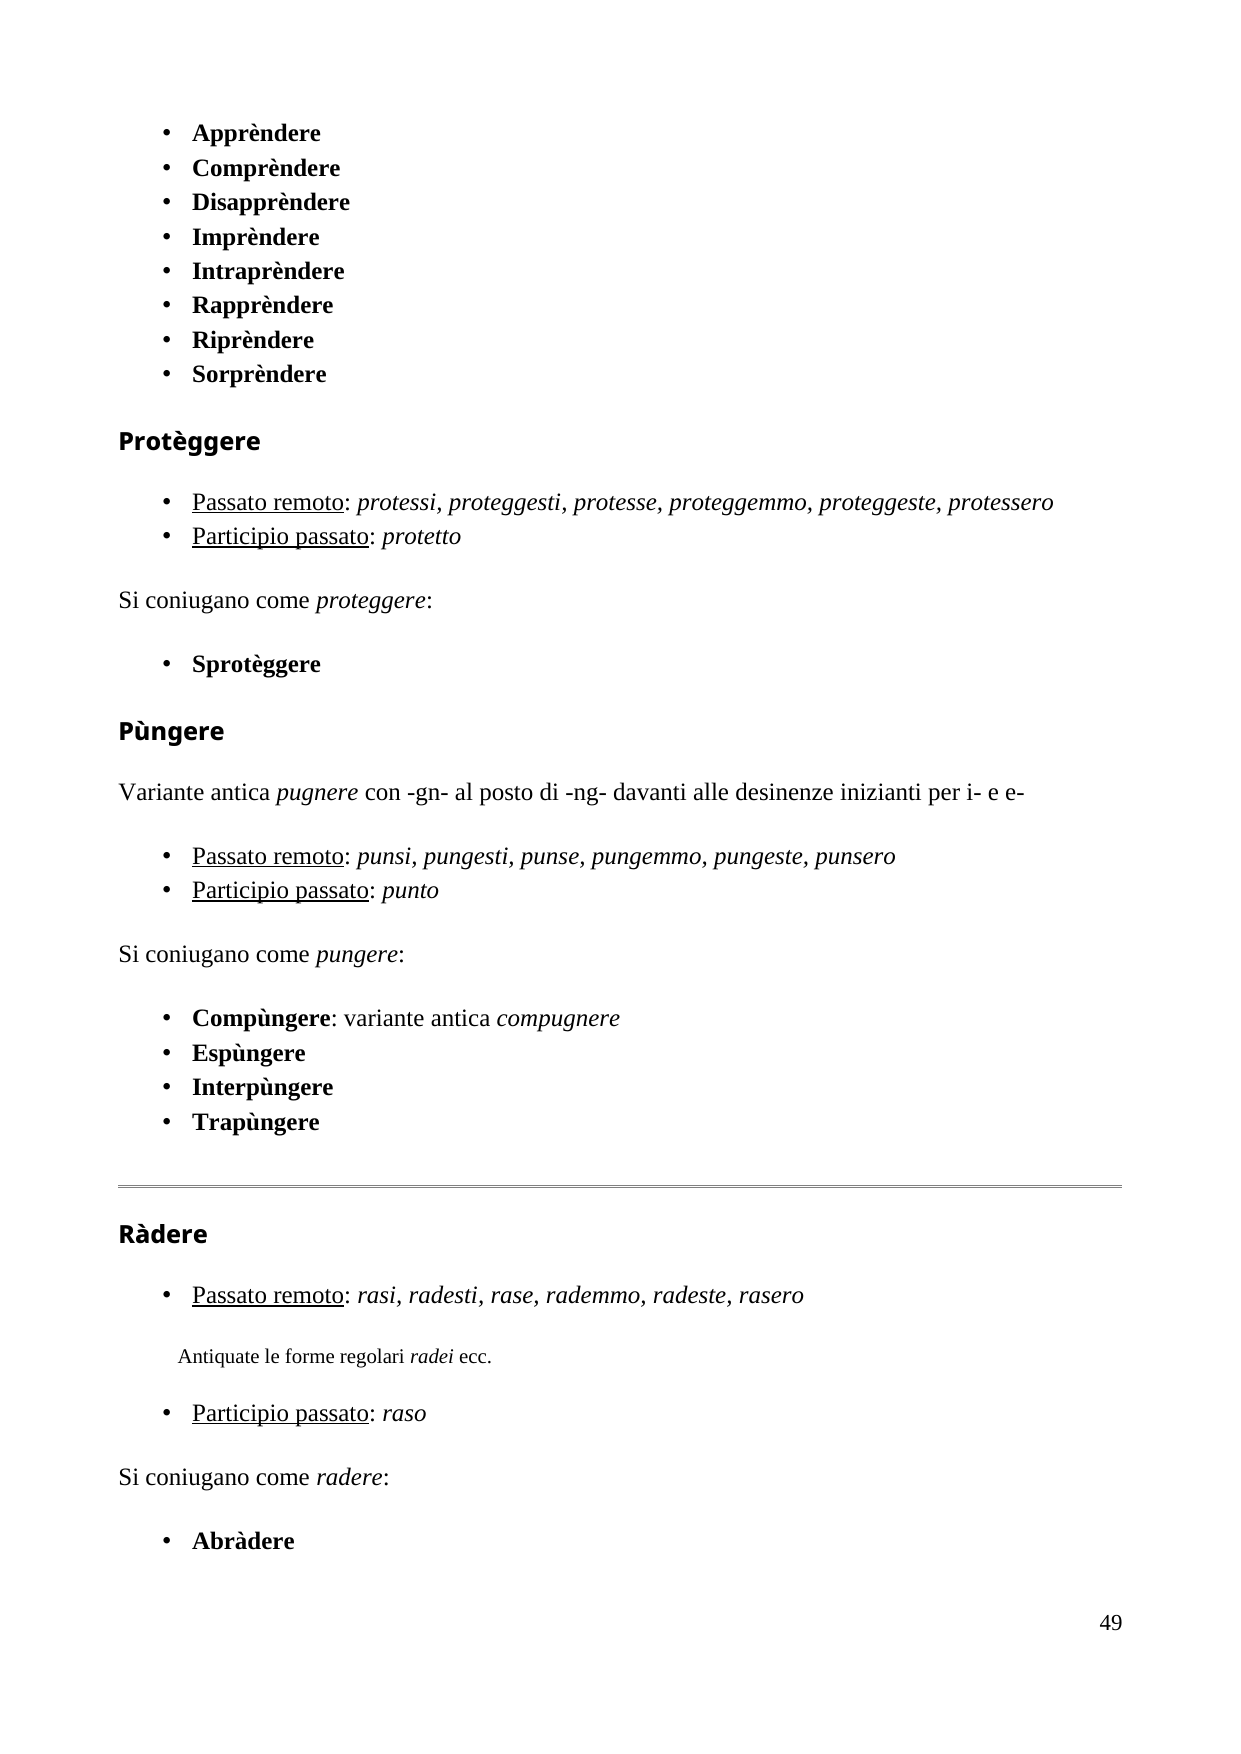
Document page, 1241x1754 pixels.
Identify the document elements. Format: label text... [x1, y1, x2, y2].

list Riprèndere [162, 325, 1122, 354]
list Sprotèggere [162, 649, 1122, 678]
subtitle Ràdere [118, 1217, 1122, 1251]
list Abràdere [162, 1526, 1122, 1554]
text Variante antica pugnere con -gn- al posto di -ng- davanti alle desinenze inizianti per i- e e- [118, 777, 1122, 806]
list Espùngere [162, 1038, 1122, 1066]
text Si coniugano come radere: [118, 1462, 1122, 1491]
list Intraprèndere [162, 256, 1122, 285]
list Participio passato: punto [162, 875, 1122, 904]
list Comprèndere [162, 153, 1122, 181]
list Apprèndere [162, 118, 1122, 147]
list Disapprèndere [162, 187, 1122, 216]
list Compùngere: variante antica compugnere [162, 1003, 1122, 1032]
list Passato remoto: protessi, proteggesti, protesse, proteggemmo, proteggeste, protessero [162, 487, 1122, 516]
list Passato remoto: punsi, pungesti, punse, pungemmo, pungeste, punsero [162, 841, 1122, 869]
list Trapùngere [162, 1107, 1122, 1135]
list Antiquate le forme regolari radei ecc. [177, 1344, 1122, 1368]
list Imprèndere [162, 222, 1122, 250]
list Interpùngere [162, 1072, 1122, 1101]
list Participio passato: protetto [162, 521, 1122, 550]
list Sorprèndere [162, 359, 1122, 388]
list Rapprèndere [162, 291, 1122, 319]
list Passato remoto: rasi, radesti, rase, rademmo, radeste, rasero [162, 1280, 1122, 1309]
subtitle Protèggere [118, 423, 1122, 457]
subtitle Pùngere [118, 713, 1122, 747]
text Si coniugano come pungere: [118, 939, 1122, 968]
list Participio passato: raso [162, 1398, 1122, 1427]
text Si coniugano come proteggere: [118, 585, 1122, 614]
